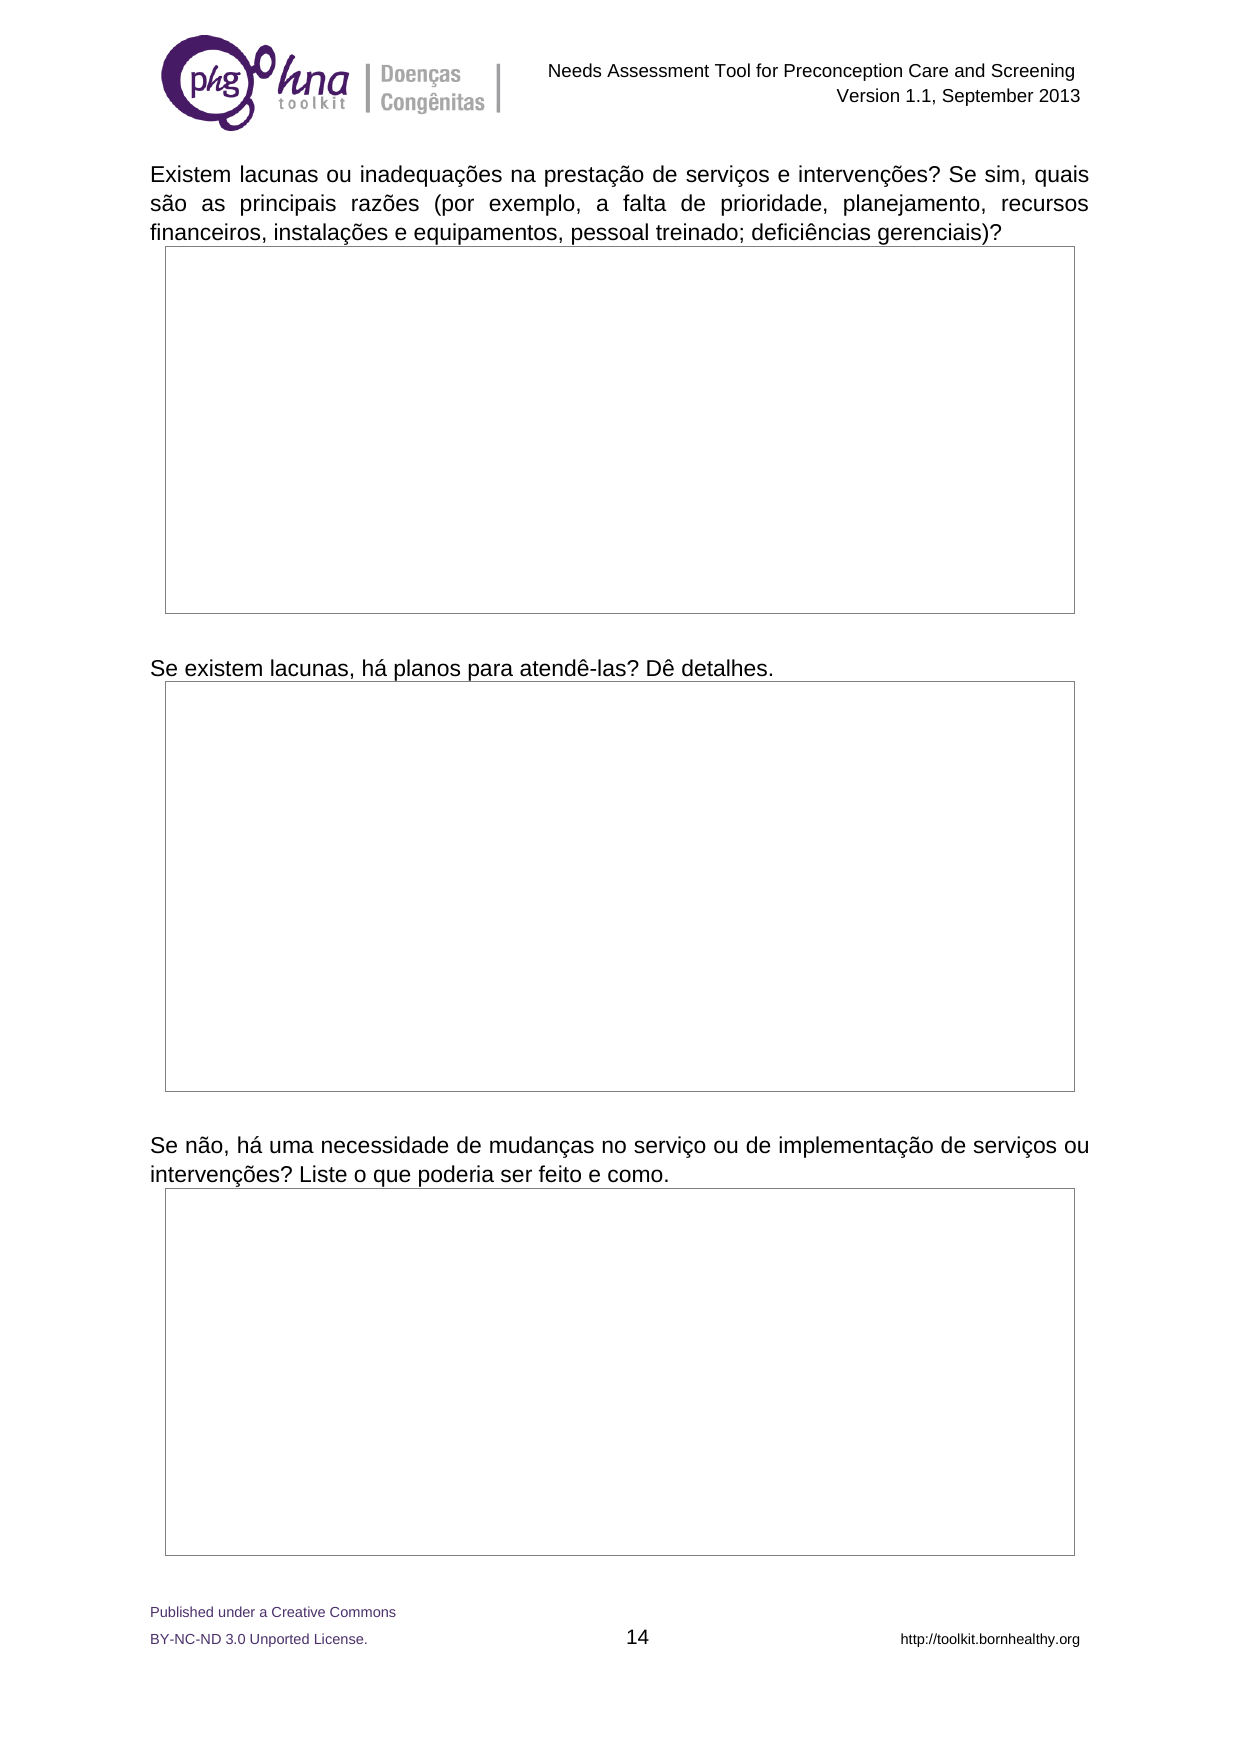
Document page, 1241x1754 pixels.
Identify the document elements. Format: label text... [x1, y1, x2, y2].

subtitle Existem lacunas ou inadequações na prestação de serviços e intervenções? Se sim, quais são as principais razões (por exemplo, a falta de prioridade, planejamento, recursos financeiros, instalações e equipamentos, pessoal treinado; deficiências gerenciais)? [150, 158, 1090, 246]
subtitle Se existem lacunas, há planos para atendê-las? Dê detalhes. [150, 652, 1090, 681]
subtitle Se não, há uma necessidade de mudanças no serviço ou de implementação de serviços ou intervenções? Liste o que poderia ser feito e como. [150, 1129, 1090, 1187]
